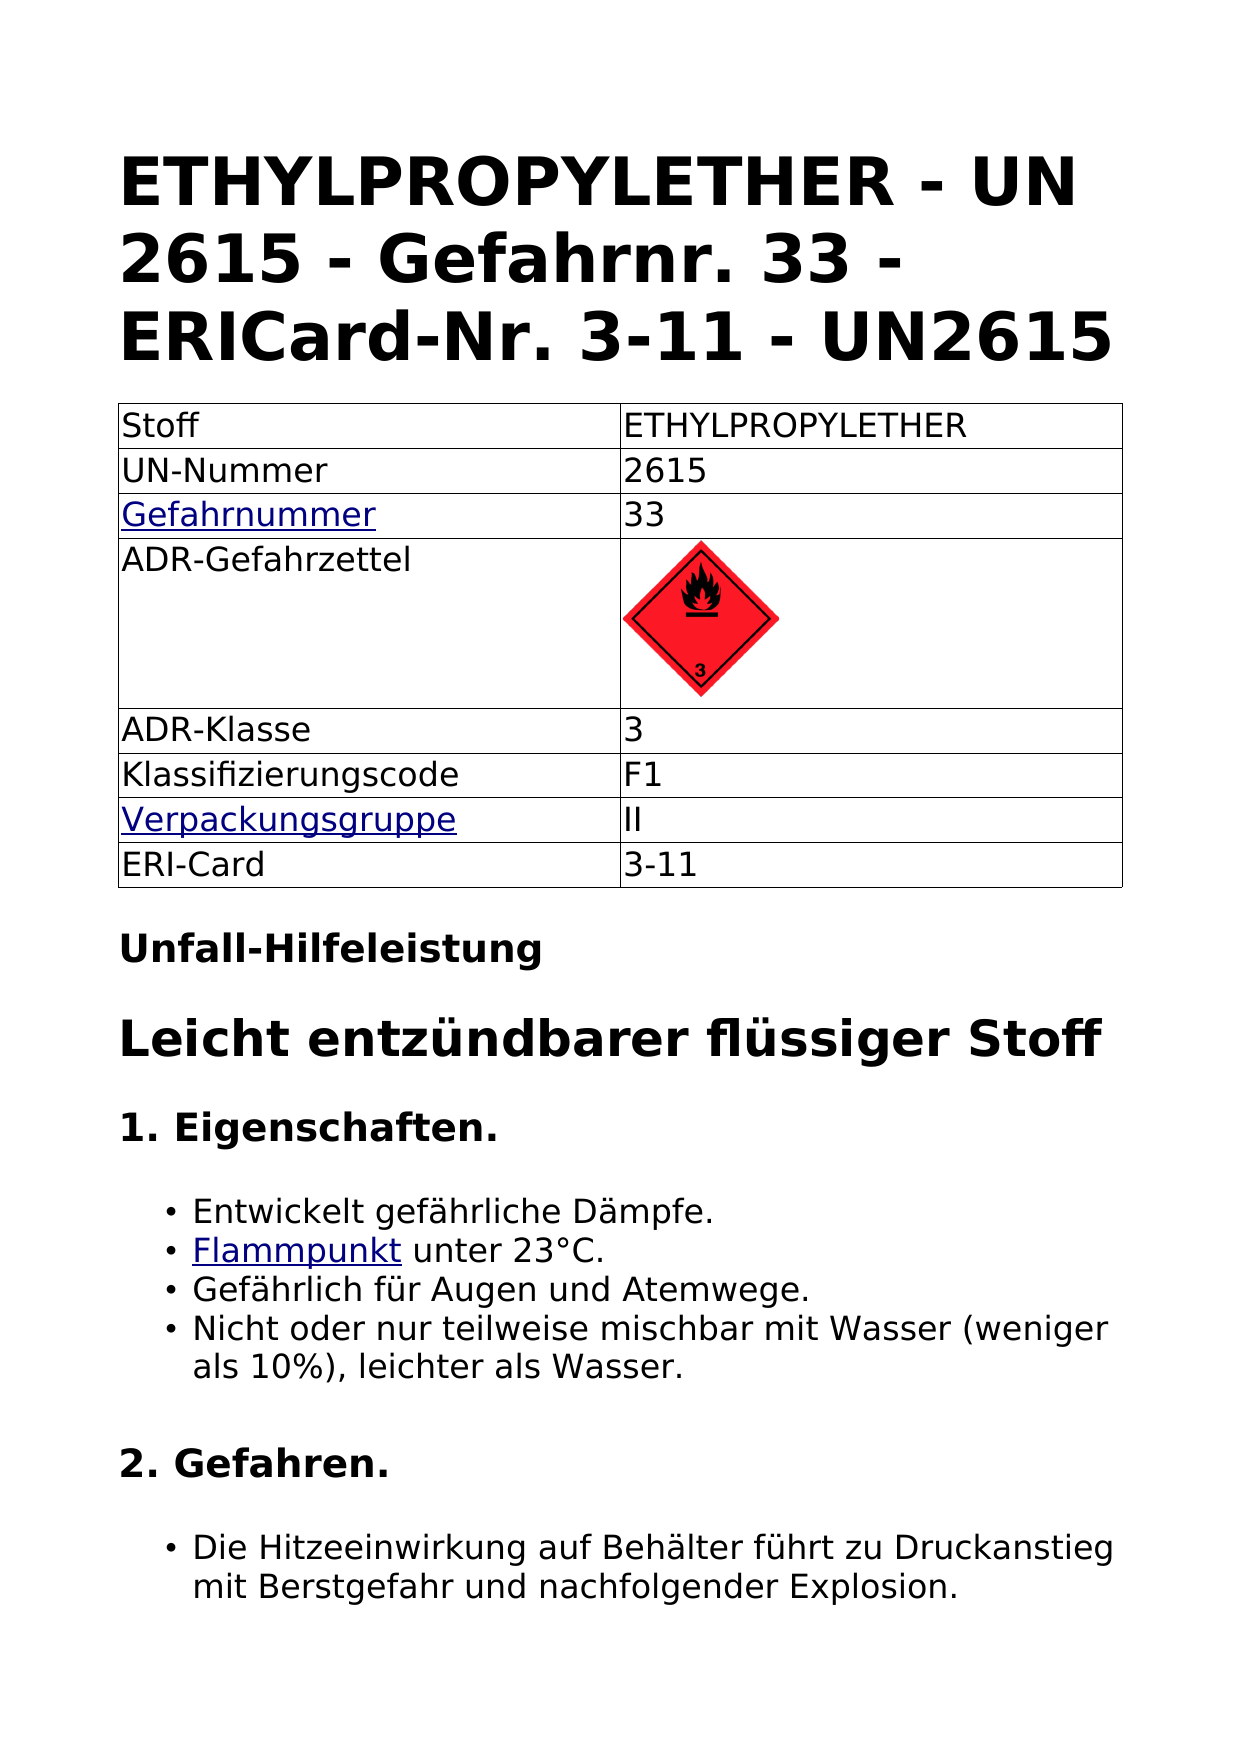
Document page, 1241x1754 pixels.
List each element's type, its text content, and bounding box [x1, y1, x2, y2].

list Nicht oder nur teilweise mischbar mit Wasser (weniger als 10%), leichter als Wasser. [177, 1309, 1122, 1387]
table_cell 2615 [621, 449, 1122, 493]
subtitle Leicht entzündbarer flüssiger Stoff [118, 1009, 1122, 1068]
list Die Hitzeeinwirkung auf Behälter führt zu Druckanstieg mit Berstgefahr und nachfolgender Explosion. [177, 1528, 1122, 1606]
table_cell 3-11 [621, 843, 1122, 887]
table_cell 33 [621, 494, 1122, 538]
table_cell ERI-Card [119, 843, 620, 887]
table_cell II [621, 798, 1122, 842]
table_cell Gefahrnummer [119, 494, 620, 538]
table_cell Klassifizierungscode [119, 754, 620, 797]
table_cell 3 [621, 709, 1122, 752]
table_cell ADR-Gefahrzettel [119, 539, 620, 708]
table_header Stoff [119, 404, 620, 448]
picture [622, 540, 780, 697]
table_cell F1 [621, 754, 1122, 797]
subtitle ETHYLPROPYLETHER - UN 2615 - Gefahrnr. 33 - ERICard-Nr. 3-11 - UN2615 [118, 143, 1122, 376]
table_cell Verpackungsgruppe [119, 798, 620, 842]
list Gefährlich für Augen und Atemwege. [177, 1270, 1122, 1309]
table_header ETHYLPROPYLETHER [621, 404, 1122, 448]
subtitle 2. Gefahren. [118, 1441, 1122, 1486]
table_cell ADR-Klasse [119, 709, 620, 752]
list Flammpunkt unter 23°C. [177, 1231, 1122, 1270]
subtitle Unfall-Hilfeleistung [118, 927, 1122, 972]
table_cell [621, 539, 1122, 708]
table_cell UN-Nummer [119, 449, 620, 493]
subtitle 1. Eigenschaften. [118, 1105, 1122, 1150]
list Entwickelt gefährliche Dämpfe. [177, 1192, 1122, 1231]
